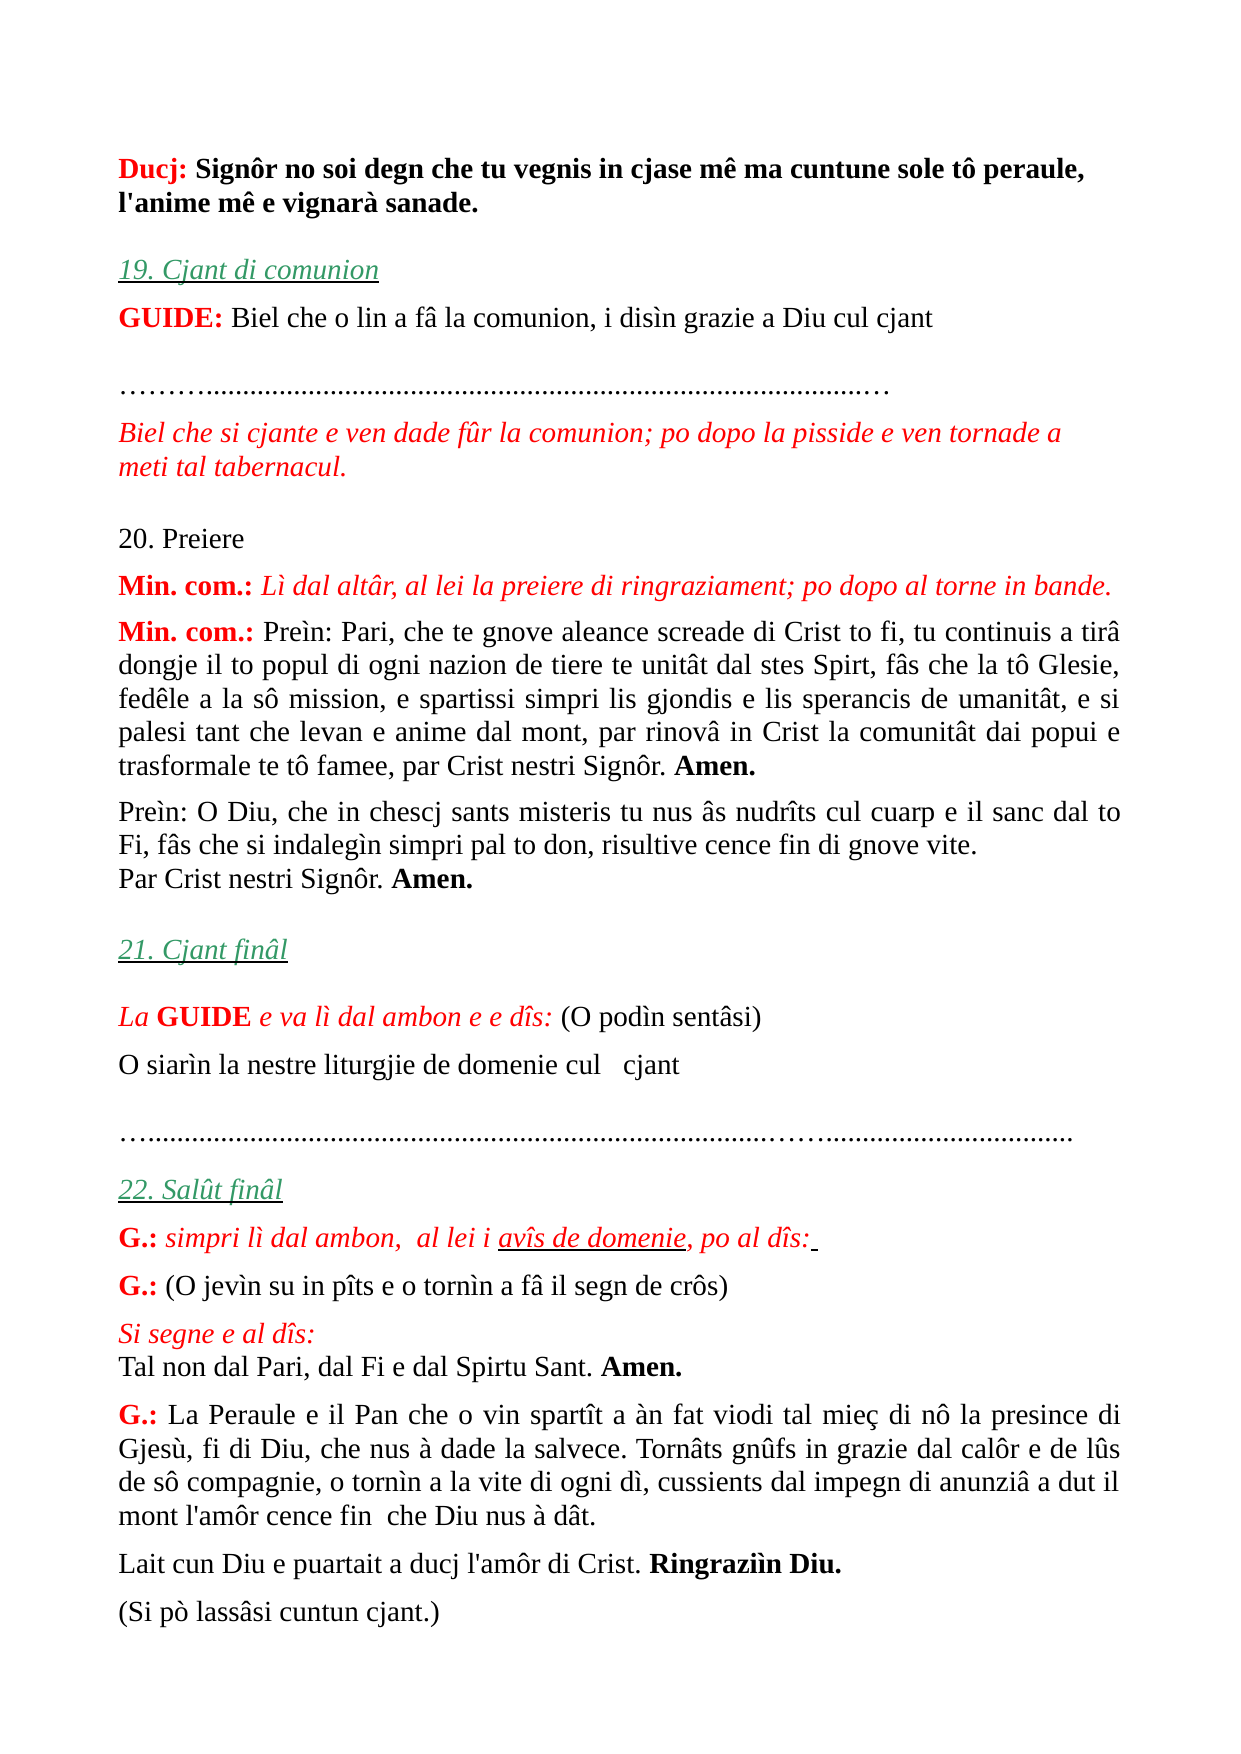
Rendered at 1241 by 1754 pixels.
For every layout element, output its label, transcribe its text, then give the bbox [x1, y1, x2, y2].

text Tal non dal Pari, dal Fi e dal Spirtu Sant. Amen. [118, 1349, 1122, 1383]
text Lait cun Diu e puartait a ducj l'amôr di Crist. Ringraziìn Diu. [118, 1546, 1122, 1579]
text GUIDE: Biel che o lin a fâ la comunion, i disìn grazie a Diu cul cjant [118, 300, 1122, 334]
text ………..........................................................................................… [118, 367, 1122, 401]
text G.: La Peraule e il Pan che o vin spartît a àn fat viodi tal mieç di nô la presince di Gjesù, fi di Diu, che nus à dade la salvece. Tornâts gnûfs in grazie dal calôr e de lûs de sô compagnie, o tornìn a la vite di ogni dì, cussients dal impegn di anunziâ a dut il mont l'amôr cence fin che Diu nus à dât. [118, 1397, 1122, 1531]
text 21. Cjant finâl [118, 932, 1122, 966]
text Preìn: O Diu, che in chescj sants misteris tu nus âs nudrîts cul cuarp e il sanc dal to Fi, fâs che si indalegìn simpri pal to don, risultive cence fin di gnove vite. [118, 794, 1122, 861]
text Biel che si cjante e ven dade fûr la comunion; po dopo la pisside e ven tornade a meti tal tabernacul. [118, 415, 1122, 482]
text La GUIDE e va lì dal ambon e e dîs: (O podìn sentâsi) [118, 999, 1122, 1033]
text Par Crist nestri Signôr. Amen. [118, 862, 1122, 895]
text Min. com.: Preìn: Pari, che te gnove aleance screade di Crist to fi, tu continuis a tirâ dongje il to popul di ogni nazion de tiere te unitât dal stes Spirt, fâs che la tô Glesie, fedêle a la sô mission, e spartissi simpri lis gjondis e lis sperancis de umanitât, e si palesi tant che levan e anime dal mont, par rinovâ in Crist la comunitât dai popui e trasformale te tô famee, par Crist nestri Signôr. Amen. [118, 614, 1122, 781]
text Min. com.: Lì dal altâr, al lei la preiere di ringraziament; po dopo al torne in bande. [118, 568, 1122, 601]
text Si segne e al dîs: [118, 1316, 1122, 1349]
text 19. Cjant di comunion [118, 252, 1122, 286]
text (Si pò lassâsi cuntun cjant.) [118, 1594, 1122, 1627]
text ….....................................................................................…….................................. [118, 1114, 1122, 1148]
text G.: simpri lì dal ambon, al lei i avîs de domenie, po al dîs: [118, 1220, 1122, 1253]
text 22. Salût finâl [118, 1172, 1122, 1206]
text Ducj: Signôr no soi degn che tu vegnis in cjase mê ma cuntune sole tô peraule, l'anime mê e vignarà sanade. [118, 152, 1122, 219]
text O siarìn la nestre liturgjie de domenie cul cjant [118, 1047, 1122, 1081]
text 20. Preiere [118, 522, 1122, 555]
text G.: (O jevìn su in pîts e o tornìn a fâ il segn de crôs) [118, 1268, 1122, 1301]
